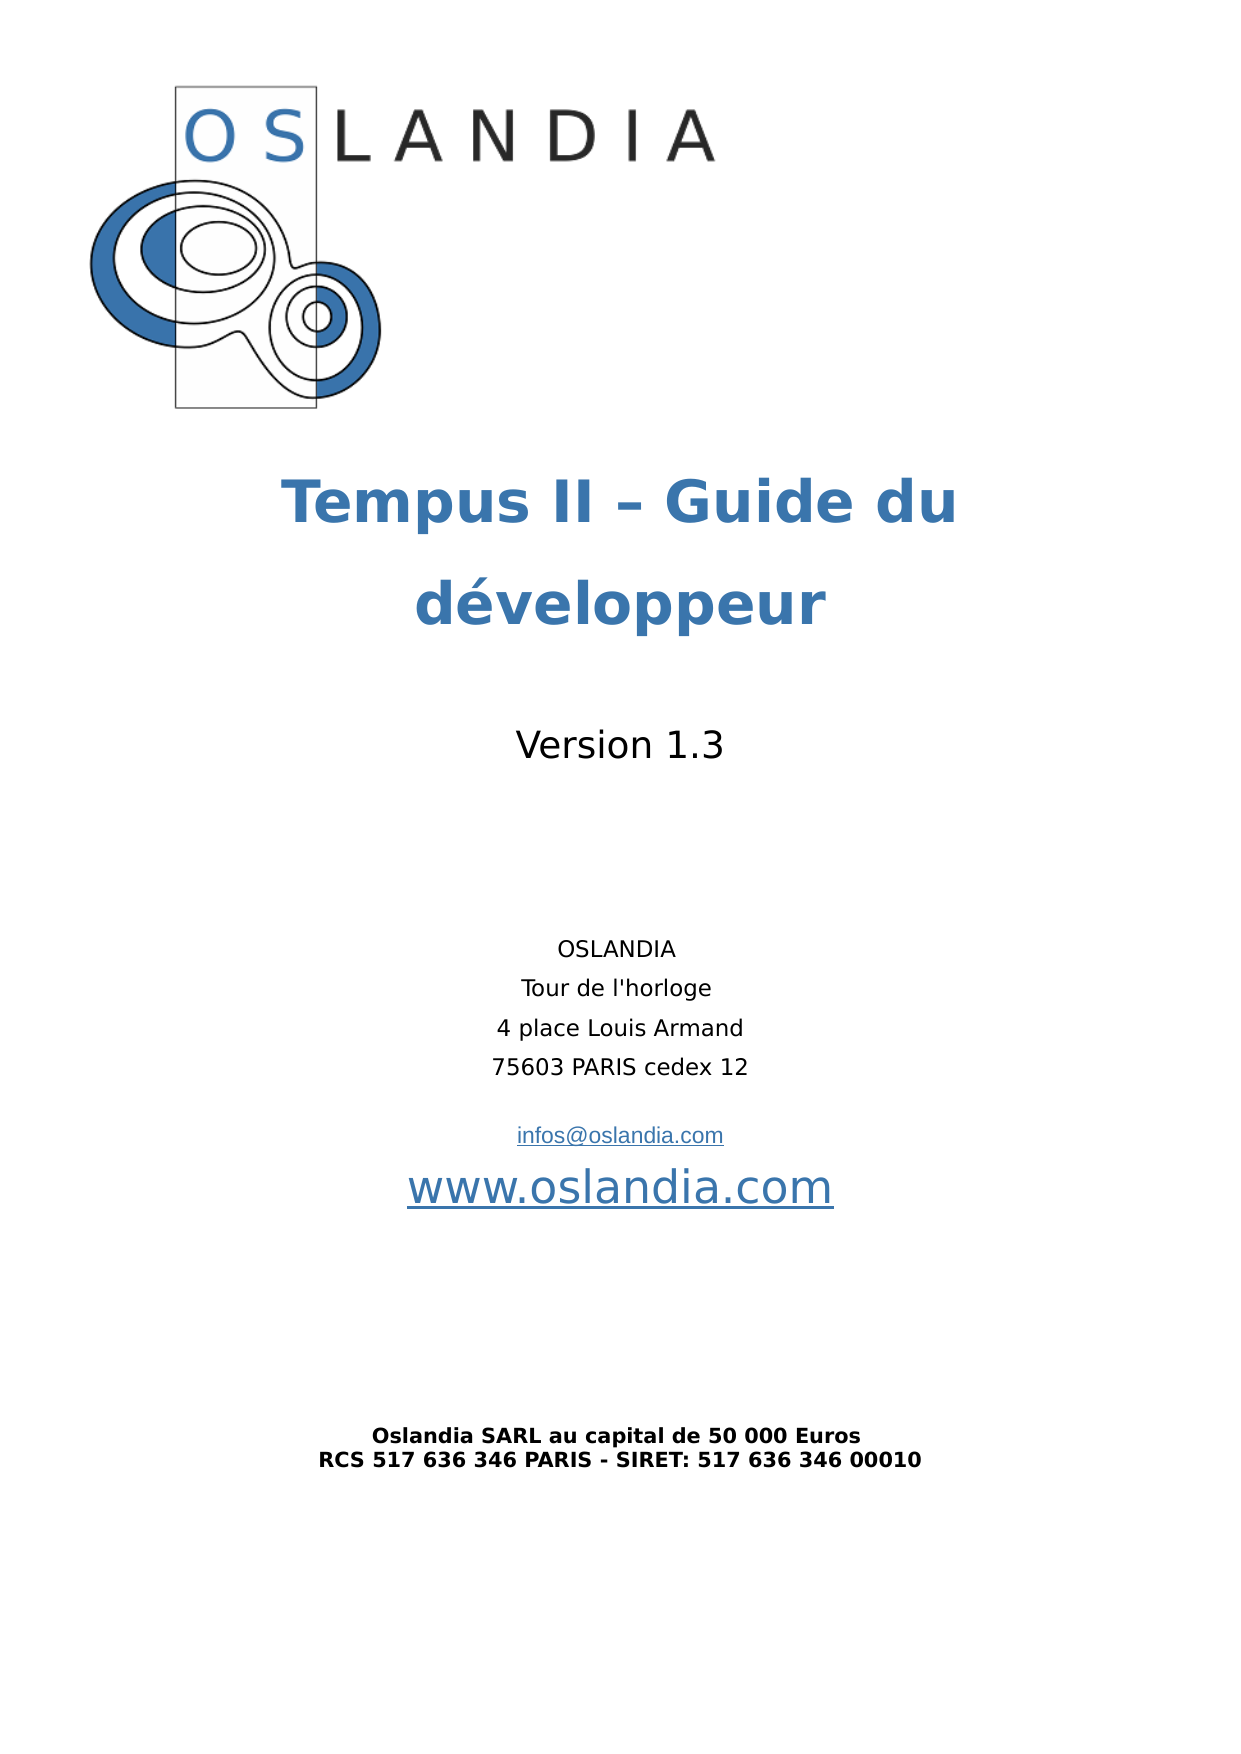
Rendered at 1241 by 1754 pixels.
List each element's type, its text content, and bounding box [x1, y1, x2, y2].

subtitle Tempus II – Guide du développeur [118, 468, 1122, 638]
text www.oslandia.com [118, 1161, 1122, 1214]
text Version 1.3 [118, 723, 1122, 767]
text 75603 PARIS cedex 12 [118, 1054, 1122, 1081]
text RCS 517 636 346 PARIS - SIRET: 517 636 346 00010 [118, 1448, 1122, 1472]
text 4 place Louis Armand [118, 1015, 1122, 1041]
text Oslandia SARL au capital de 50 000 Euros [118, 1424, 1122, 1448]
picture [88, 77, 723, 415]
text OSLANDIA [118, 936, 1122, 963]
text Tour de l'horloge [118, 976, 1122, 1002]
text infos@oslandia.com [118, 1122, 1122, 1148]
